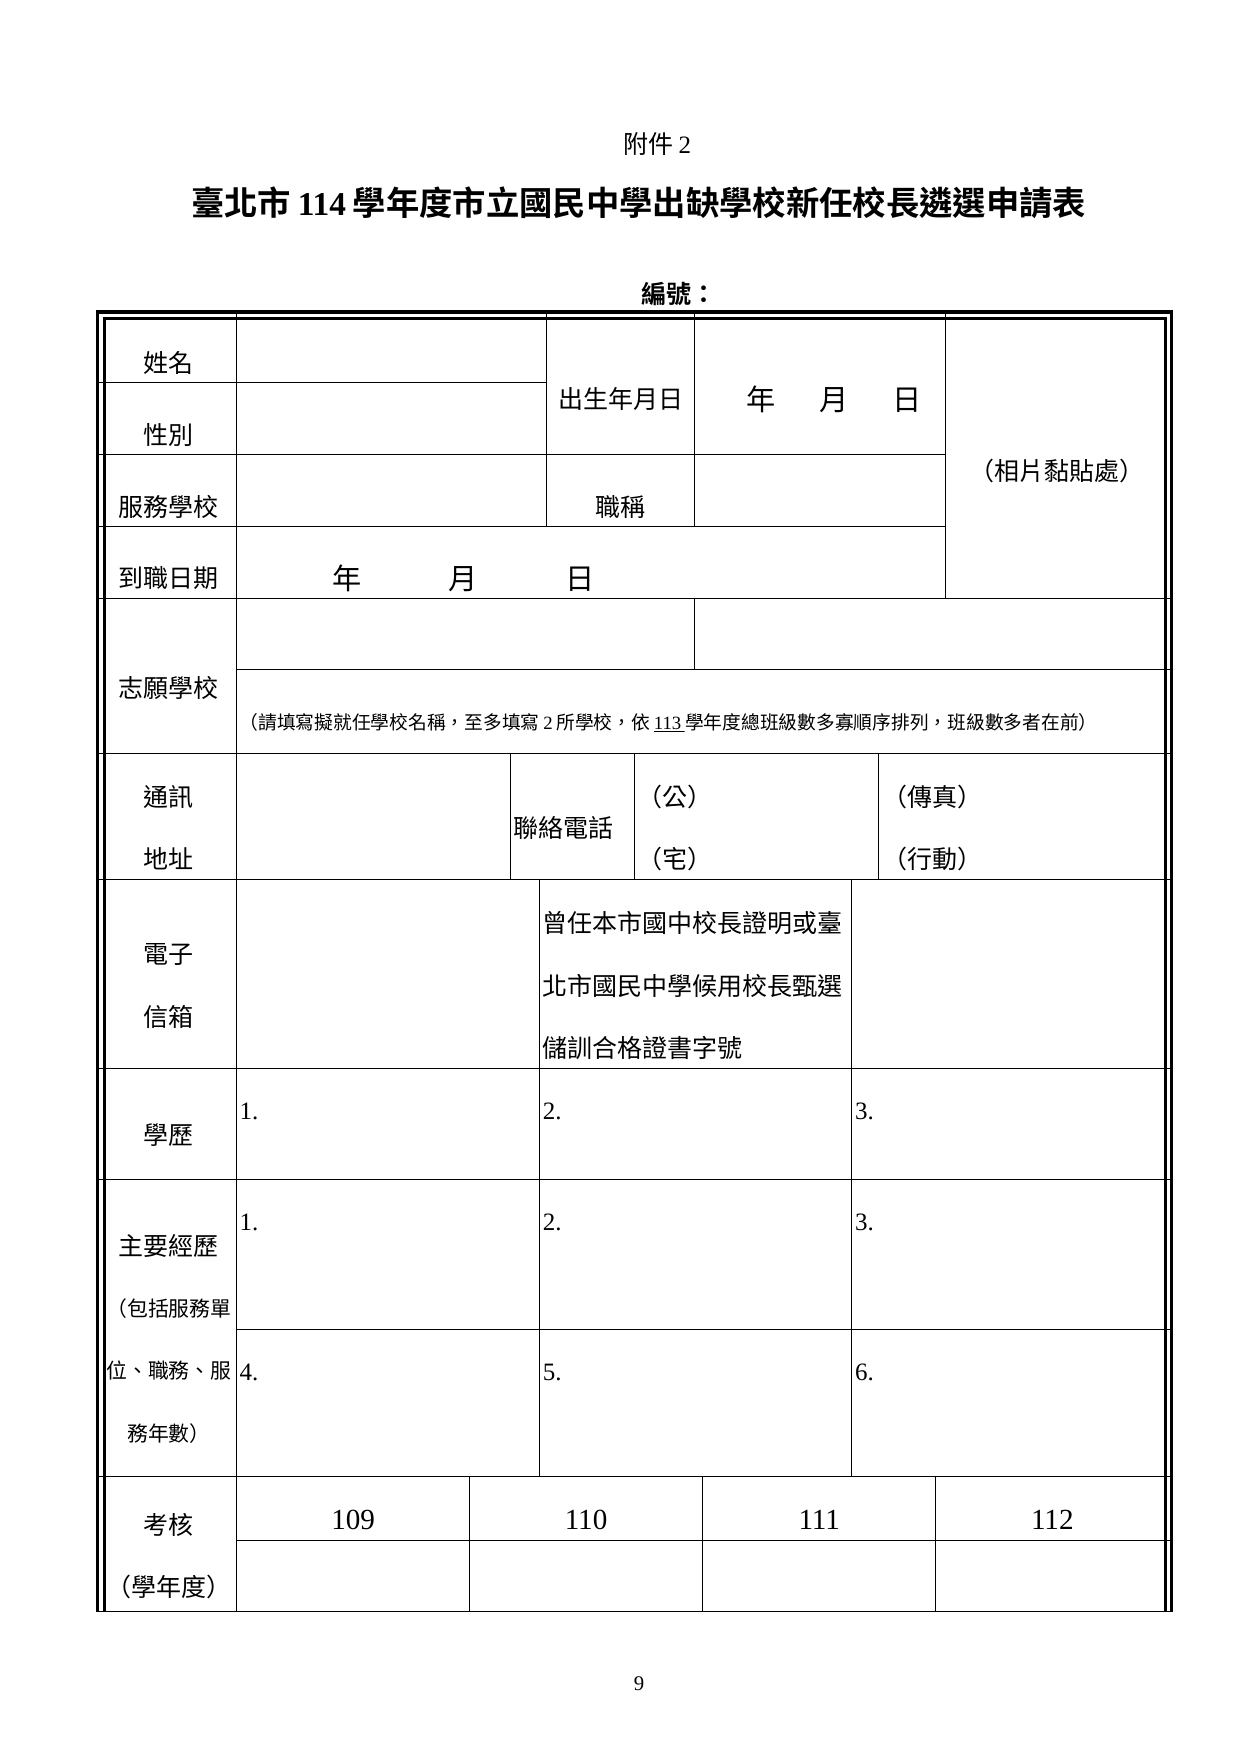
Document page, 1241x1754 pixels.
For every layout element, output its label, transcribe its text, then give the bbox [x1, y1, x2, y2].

table_cell [936, 1541, 1164, 1611]
table_cell 聯絡電話 [511, 754, 634, 879]
table_cell [237, 599, 694, 668]
table_cell [237, 383, 546, 454]
table_header [237, 320, 546, 382]
table_cell 2. [540, 1069, 851, 1179]
table_header 年 月 日 [695, 320, 945, 454]
table_cell 3. [852, 1180, 1164, 1329]
table_cell 曾任本市國中校長證明或臺北市國民中學候用校長甄選儲訓合格證書字號 [540, 880, 851, 1067]
table_cell [470, 1541, 702, 1611]
table_cell 年 月 日 [237, 527, 945, 598]
text 編號： [118, 240, 1152, 310]
table_cell [237, 754, 510, 879]
table_cell 1. [237, 1180, 539, 1329]
table_cell 2. [540, 1180, 851, 1329]
table_cell 6. [852, 1330, 1164, 1476]
table_header 姓名 [101, 314, 236, 382]
table_header 出生年月日 [547, 320, 694, 454]
table_cell [695, 599, 1164, 668]
table_cell 職稱 [547, 455, 694, 526]
table_header （相片黏貼處） [946, 314, 1169, 598]
table_cell 電子 信箱 [106, 880, 236, 1067]
table_cell 3. [852, 1069, 1164, 1179]
table_cell [237, 880, 539, 1067]
text 臺北市114學年度市立國民中學出缺學校新任校長遴選申請表 [118, 176, 1152, 224]
table_cell 主要經歷（包括服務單位、職務、服務年數） [106, 1180, 236, 1476]
table_cell [852, 880, 1164, 1067]
table_cell 110 [470, 1477, 702, 1539]
table_cell 112 [936, 1477, 1164, 1539]
table_cell 4. [237, 1330, 539, 1476]
table_cell 考核 （學年度） [106, 1477, 236, 1611]
table_cell 通訊 地址 [106, 754, 236, 879]
table_cell 5. [540, 1330, 851, 1476]
table_cell 志願學校 [106, 599, 236, 753]
table_cell [237, 455, 546, 526]
table_cell 學歷 [106, 1069, 236, 1179]
table_cell 1. [237, 1069, 539, 1179]
table_cell [703, 1541, 935, 1611]
table_cell 服務學校 [106, 455, 236, 526]
table_cell （傳真） （行動） [879, 754, 1164, 879]
table_cell 111 [703, 1477, 935, 1539]
table_cell 到職日期 [106, 527, 236, 598]
table_cell （請填寫擬就任學校名稱，至多填寫2所學校，依113學年度總班級數多寡順序排列，班級數多者在前） [237, 670, 1164, 753]
table_cell 性別 [106, 383, 236, 454]
table_cell [695, 455, 945, 526]
table_cell [237, 1541, 469, 1611]
text 附件2 [162, 96, 1152, 161]
table_cell （公） （宅） [635, 754, 878, 879]
table_cell 109 [237, 1477, 469, 1539]
